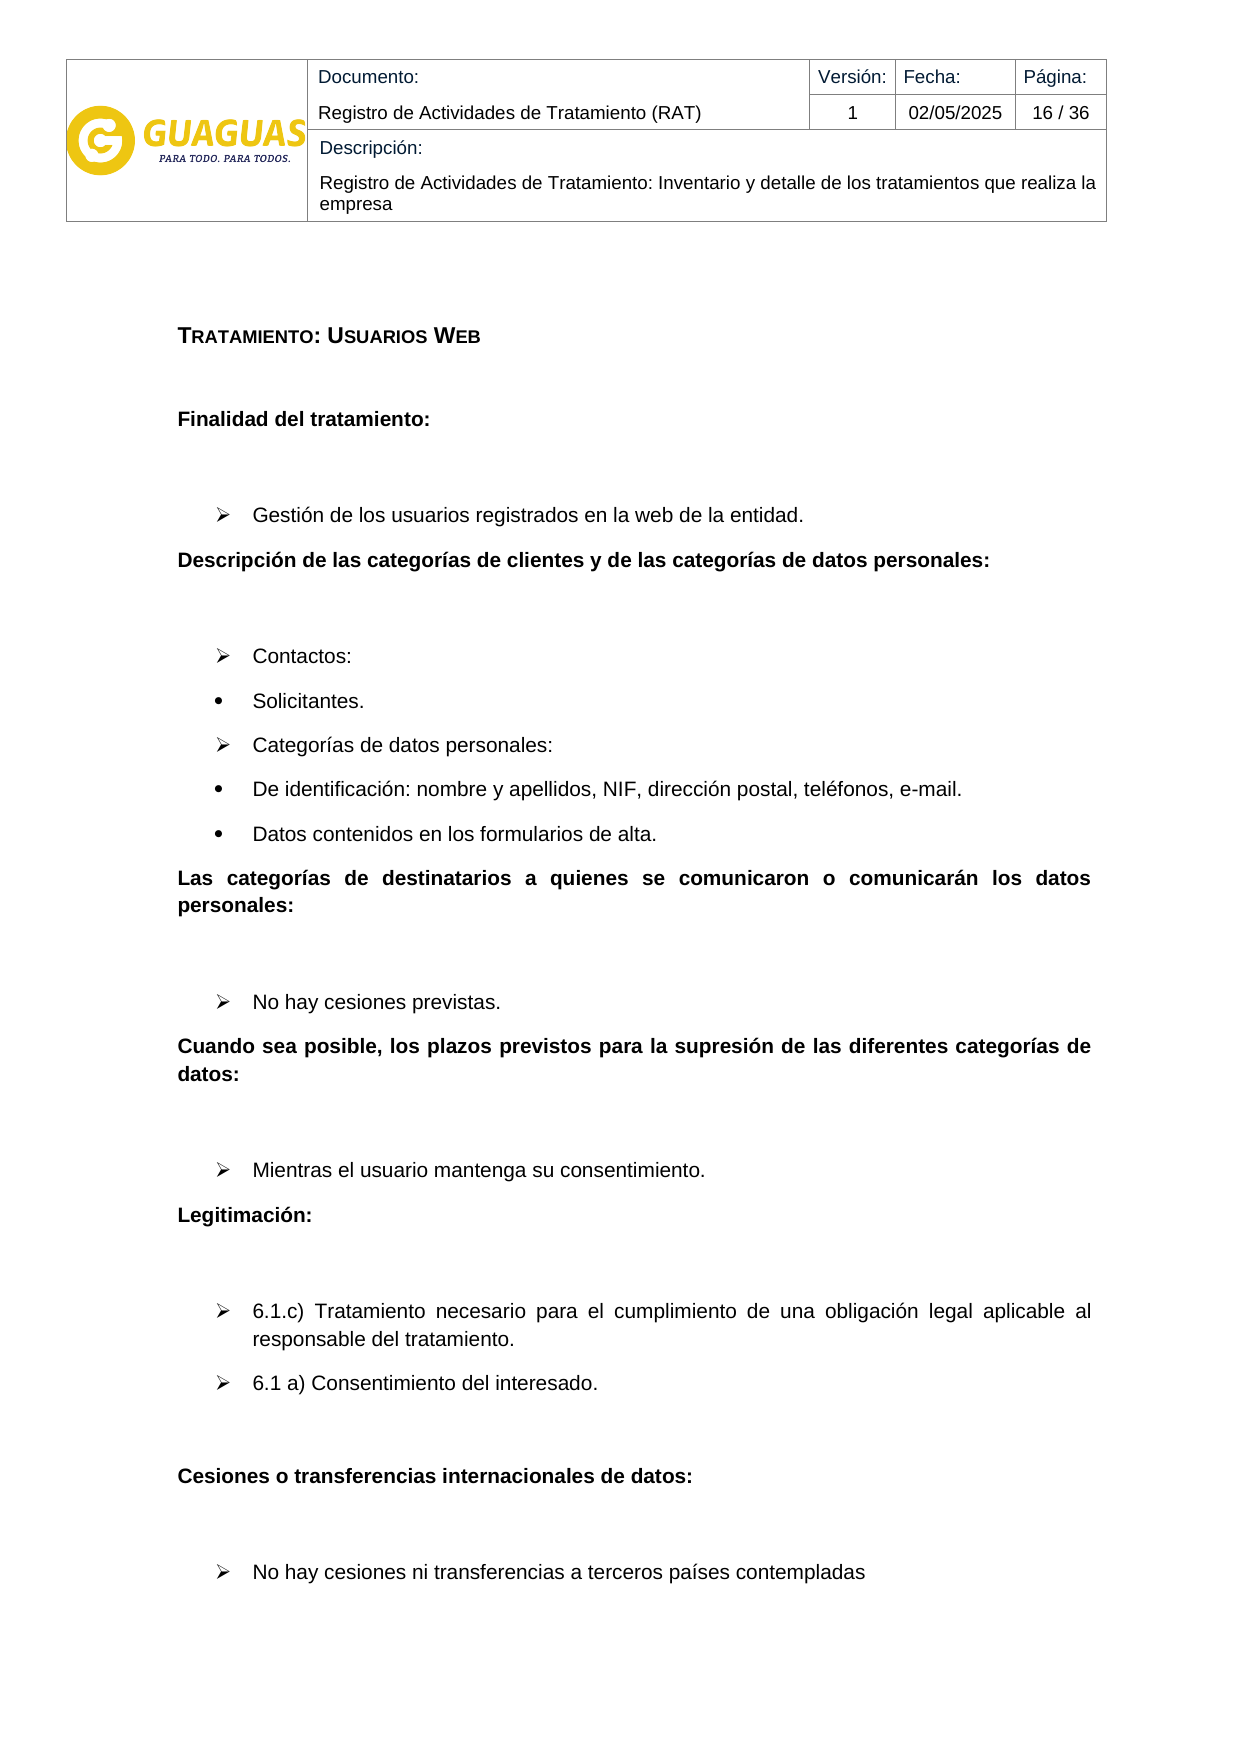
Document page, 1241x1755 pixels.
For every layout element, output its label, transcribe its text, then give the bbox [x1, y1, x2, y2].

text Cuando sea posible, los plazos previstos para la supresión de las diferentes categorías de datos: [177, 1034, 1093, 1086]
text Legitimación: [177, 1202, 1093, 1226]
text Las categorías de destinatarios a quienes se comunicaron o comunicarán los datos personales: [177, 866, 1093, 917]
list Datos contenidos en los formularios de alta. [215, 821, 1093, 845]
list Gestión de los usuarios registrados en la web de la entidad. [215, 503, 1093, 527]
list Contactos: [215, 644, 1093, 668]
list No hay cesiones ni transferencias a terceros países contempladas [215, 1560, 1093, 1584]
list 6.1 a) Consentimiento del interesado. [215, 1371, 1093, 1395]
text Finalidad del tratamiento: [177, 407, 1093, 431]
list 6.1.c) Tratamiento necesario para el cumplimiento de una obligación legal aplicable al responsable del tratamiento. [215, 1299, 1093, 1351]
list De identificación: nombre y apellidos, NIF, dirección postal, teléfonos, e-mail. [215, 777, 1093, 801]
text Descripción de las categorías de clientes y de las categorías de datos personales: [177, 548, 1093, 572]
subtitle Tratamiento: Usuarios Web [177, 322, 1093, 348]
list Solicitantes. [215, 688, 1093, 713]
list Mientras el usuario mantenga su consentimiento. [215, 1158, 1093, 1182]
list Categorías de datos personales: [215, 733, 1093, 757]
text Cesiones o transferencias internacionales de datos: [177, 1463, 1093, 1487]
list No hay cesiones previstas. [215, 990, 1093, 1014]
